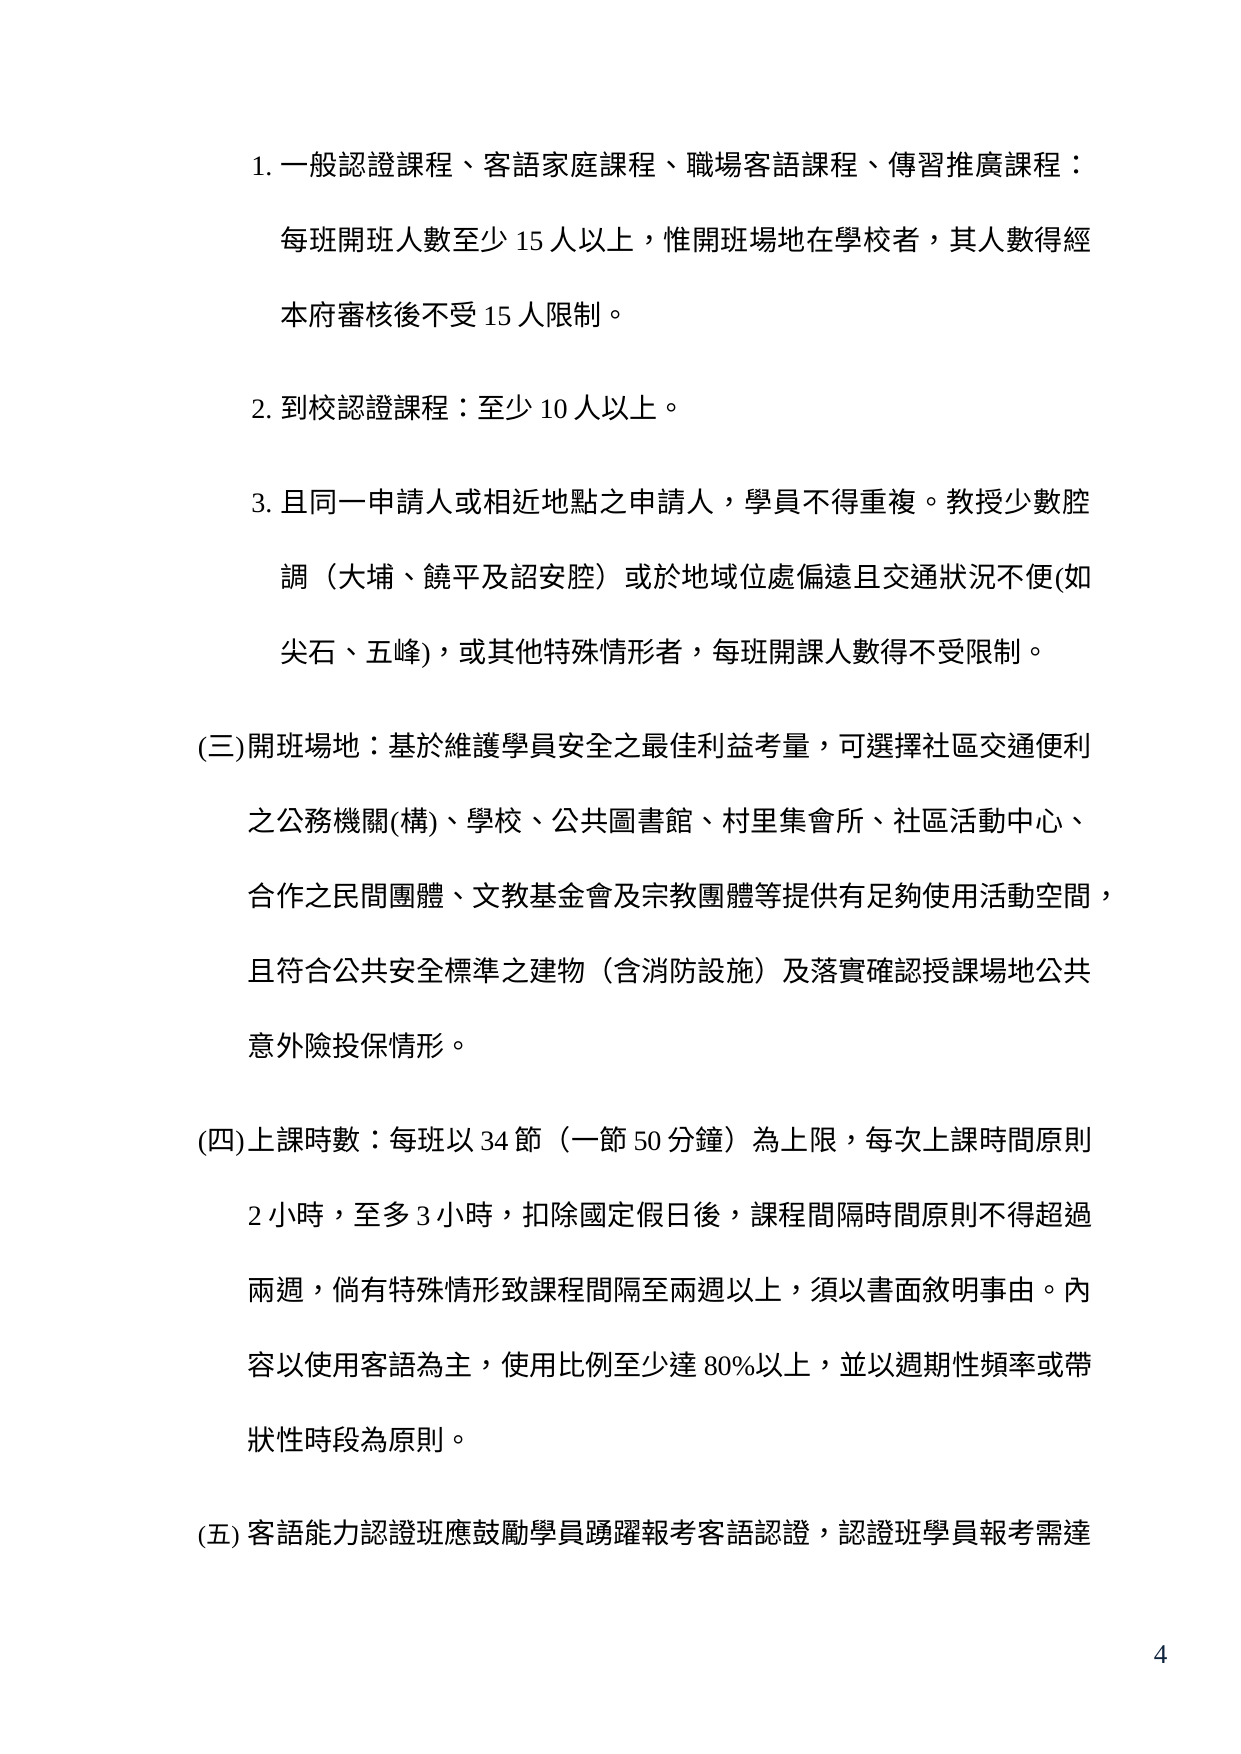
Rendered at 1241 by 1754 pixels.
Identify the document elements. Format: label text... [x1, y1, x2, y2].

list 且同一申請人或相近地點之申請人，學員不得重複。教授少數腔調（大埔、饒平及詔安腔）或於地域位處偏遠且交通狀況不便(如尖石、五峰)，或其他特殊情形者，每班開課人數得不受限制。 [251, 463, 1092, 688]
list 上課時數：每班以34節（一節50分鐘）為上限，每次上課時間原則2小時，至多3小時，扣除國定假日後，課程間隔時間原則不得超過兩週，倘有特殊情形致課程間隔至兩週以上，須以書面敘明事由。內容以使用客語為主，使用比例至少達80%以上，並以週期性頻率或帶狀性時段為原則。 [198, 1101, 1092, 1476]
list 一般認證課程、客語家庭課程、職場客語課程、傳習推廣課程：每班開班人數至少15人以上，惟開班場地在學校者，其人數得經本府審核後不受15人限制。 [251, 126, 1092, 351]
list 到校認證課程：至少10人以上。 [251, 369, 1092, 444]
list 客語能力認證班應鼓勵學員踴躍報考客語認證，認證班學員報考需達 [198, 1494, 1092, 1569]
list 開班場地：基於維護學員安全之最佳利益考量，可選擇社區交通便利之公務機關(構)、學校、公共圖書館、村里集會所、社區活動中心、合作之民間團體、文教基金會及宗教團體等提供有足夠使用活動空間，且符合公共安全標準之建物（含消防設施）及落實確認授課場地公共意外險投保情形。 [198, 707, 1092, 1082]
